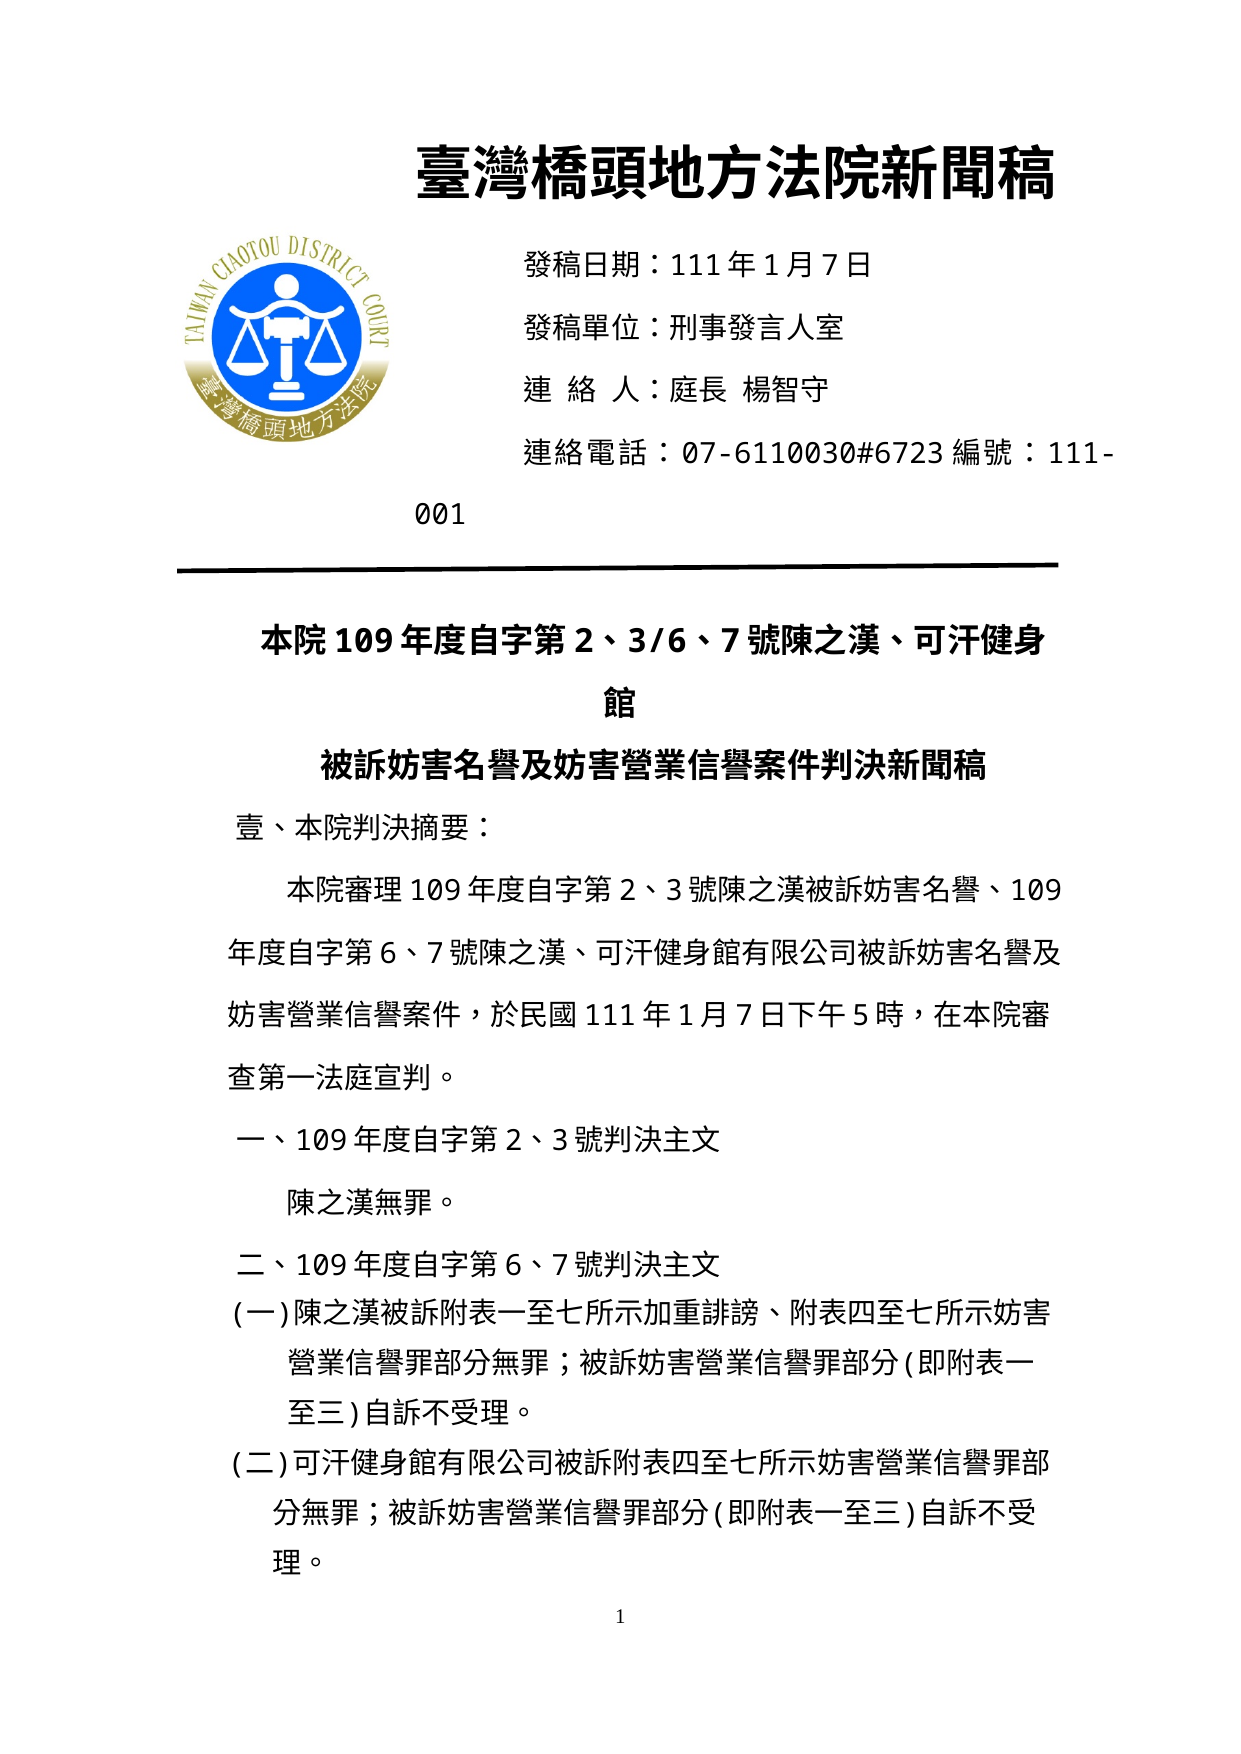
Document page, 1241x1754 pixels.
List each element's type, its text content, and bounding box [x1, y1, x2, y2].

text (一)陳之漢被訴附表一至七所示加重誹謗、附表四至七所示妨害營業信譽罪部分無罪；被訴妨害營業信譽罪部分(即附表一至三)自訴不受理。 [229, 1284, 1063, 1434]
table_header 臺灣橋頭地方法院新聞稿 發稿日期：111年1月7日 發稿單位：刑事發言人室 連 絡 人：庭長 楊智守 連絡電話：07-6110030#6723編號：111-001 [411, 96, 1120, 534]
text 本院審理109年度自字第2、3號陳之漢被訴妨害名譽、109年度自字第6、7號陳之漢、可汗健身館有限公司被訴妨害名譽及妨害營業信譽案件，於民國111年1月7日下午5時，在本院審查第一法庭宣判。 [228, 846, 1063, 1096]
table_header [161, 96, 411, 534]
text 壹、本院判決摘要： [177, 784, 1063, 846]
text 本院109年度自字第2、3/6、7號陳之漢、可汗健身館 [177, 596, 1063, 721]
text 二、109年度自字第6、7號判決主文 [177, 1221, 1063, 1284]
text (二)可汗健身館有限公司被訴附表四至七所示妨害營業信譽罪部分無罪；被訴妨害營業信譽罪部分(即附表一至三)自訴不受理。 [228, 1434, 1063, 1584]
text 陳之漢無罪。 [228, 1159, 1063, 1221]
text 一、109年度自字第2、3號判決主文 [177, 1096, 1063, 1159]
text 被訴妨害名譽及妨害營業信譽案件判決新聞稿 [177, 721, 1063, 784]
